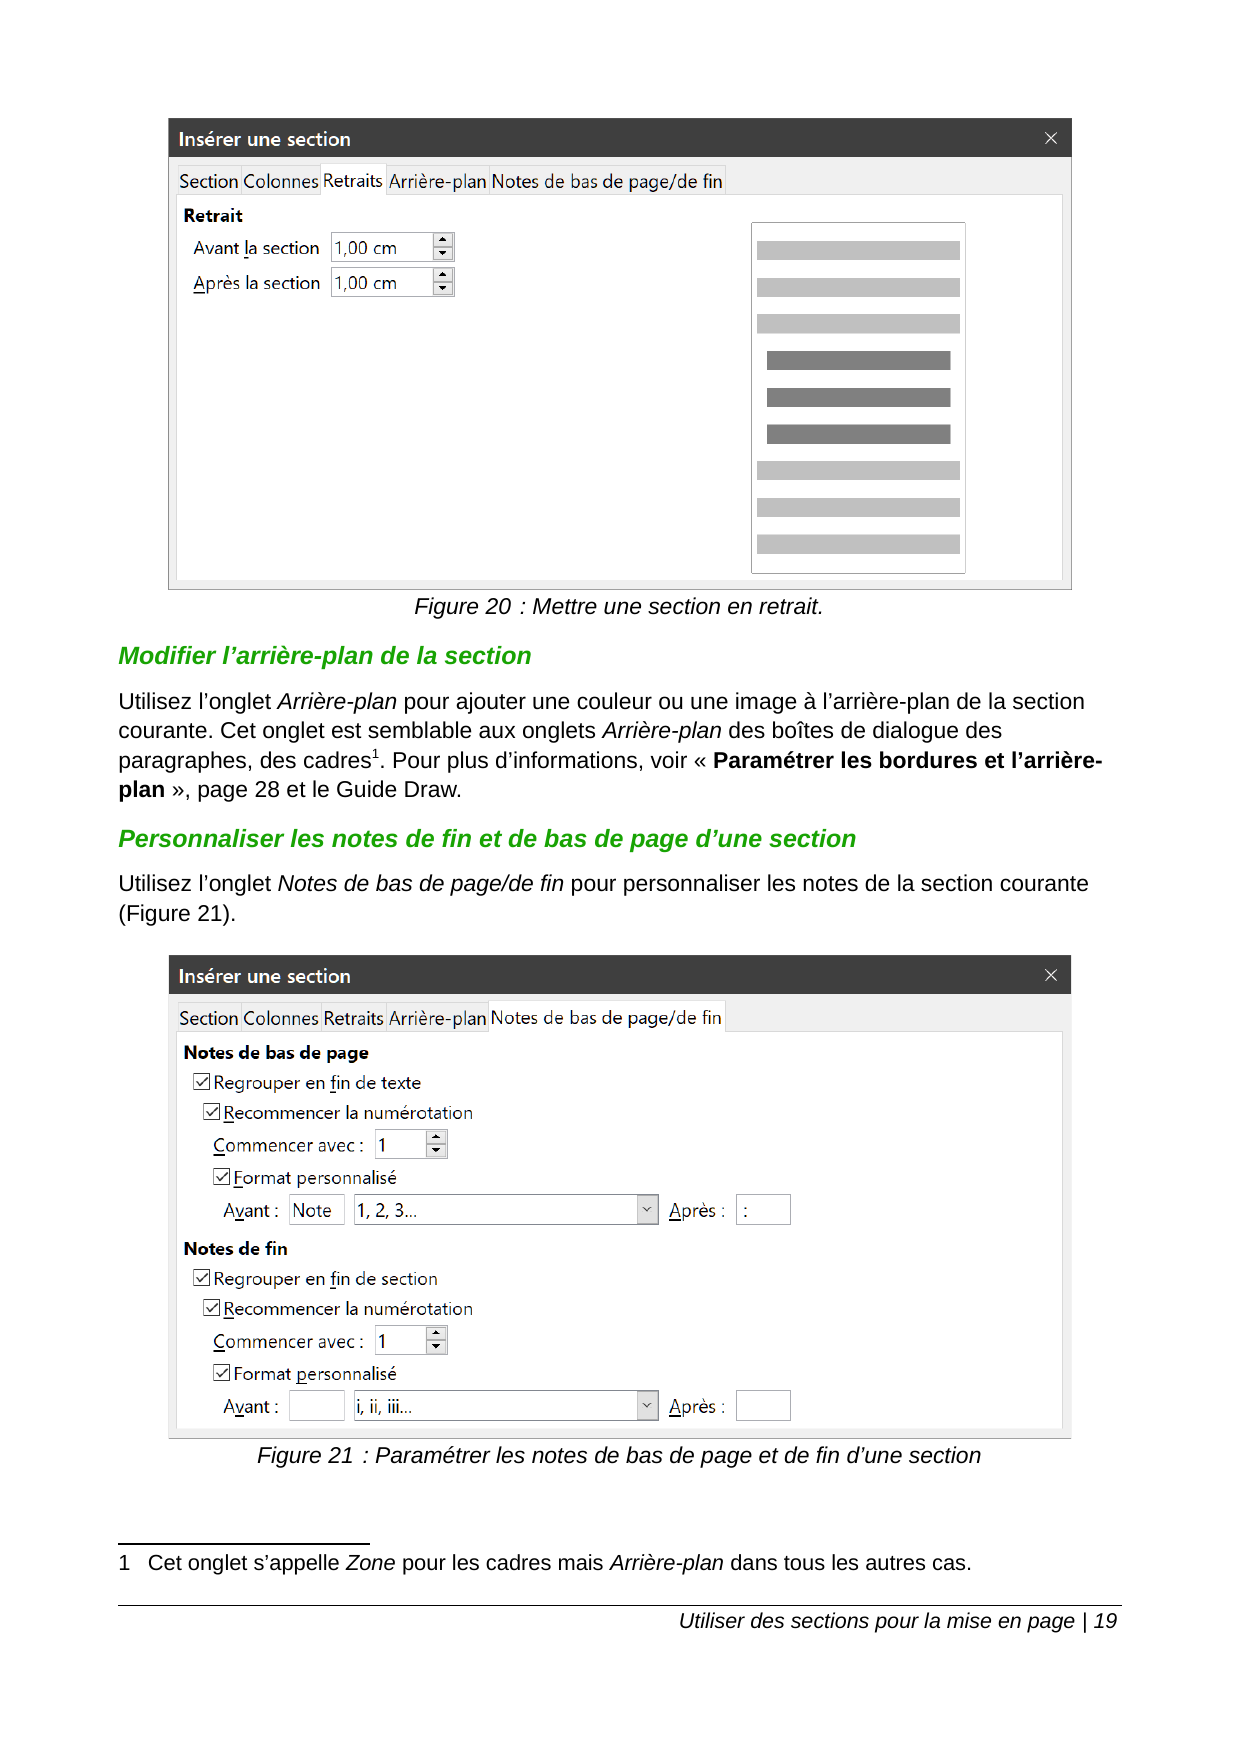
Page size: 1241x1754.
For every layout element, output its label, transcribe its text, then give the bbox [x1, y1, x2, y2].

text Figure 20 : Mettre une section en retrait. [118, 590, 1122, 619]
text Figure 21 : Paramétrer les notes de bas de page et de fin d’une section [118, 1438, 1122, 1468]
subtitle Modifier l’arrière-plan de la section [118, 640, 1122, 670]
text Utilisez l’onglet Arrière-plan pour ajouter une couleur ou une image à l’arrière-plan de la section courante. Cet onglet est semblable aux onglets Arrière-plan des boîtes de dialogue des paragraphes, des cadres. Pour plus d’informations, voir « Paramétrer les bordures et l’arrière-plan », page 28 et le Guide Draw. [118, 684, 1122, 802]
text Utilisez l’onglet Notes de bas de page/de fin pour personnaliser les notes de la section courante (Figure 21). [118, 867, 1122, 926]
text Cet onglet s’appelle Zone pour les cadres mais Arrière-plan dans tous les autres cas. [118, 1550, 1122, 1575]
picture [168, 955, 1072, 1439]
subtitle Personnaliser les notes de fin et de bas de page d’une section [118, 823, 1122, 852]
picture [168, 118, 1072, 590]
